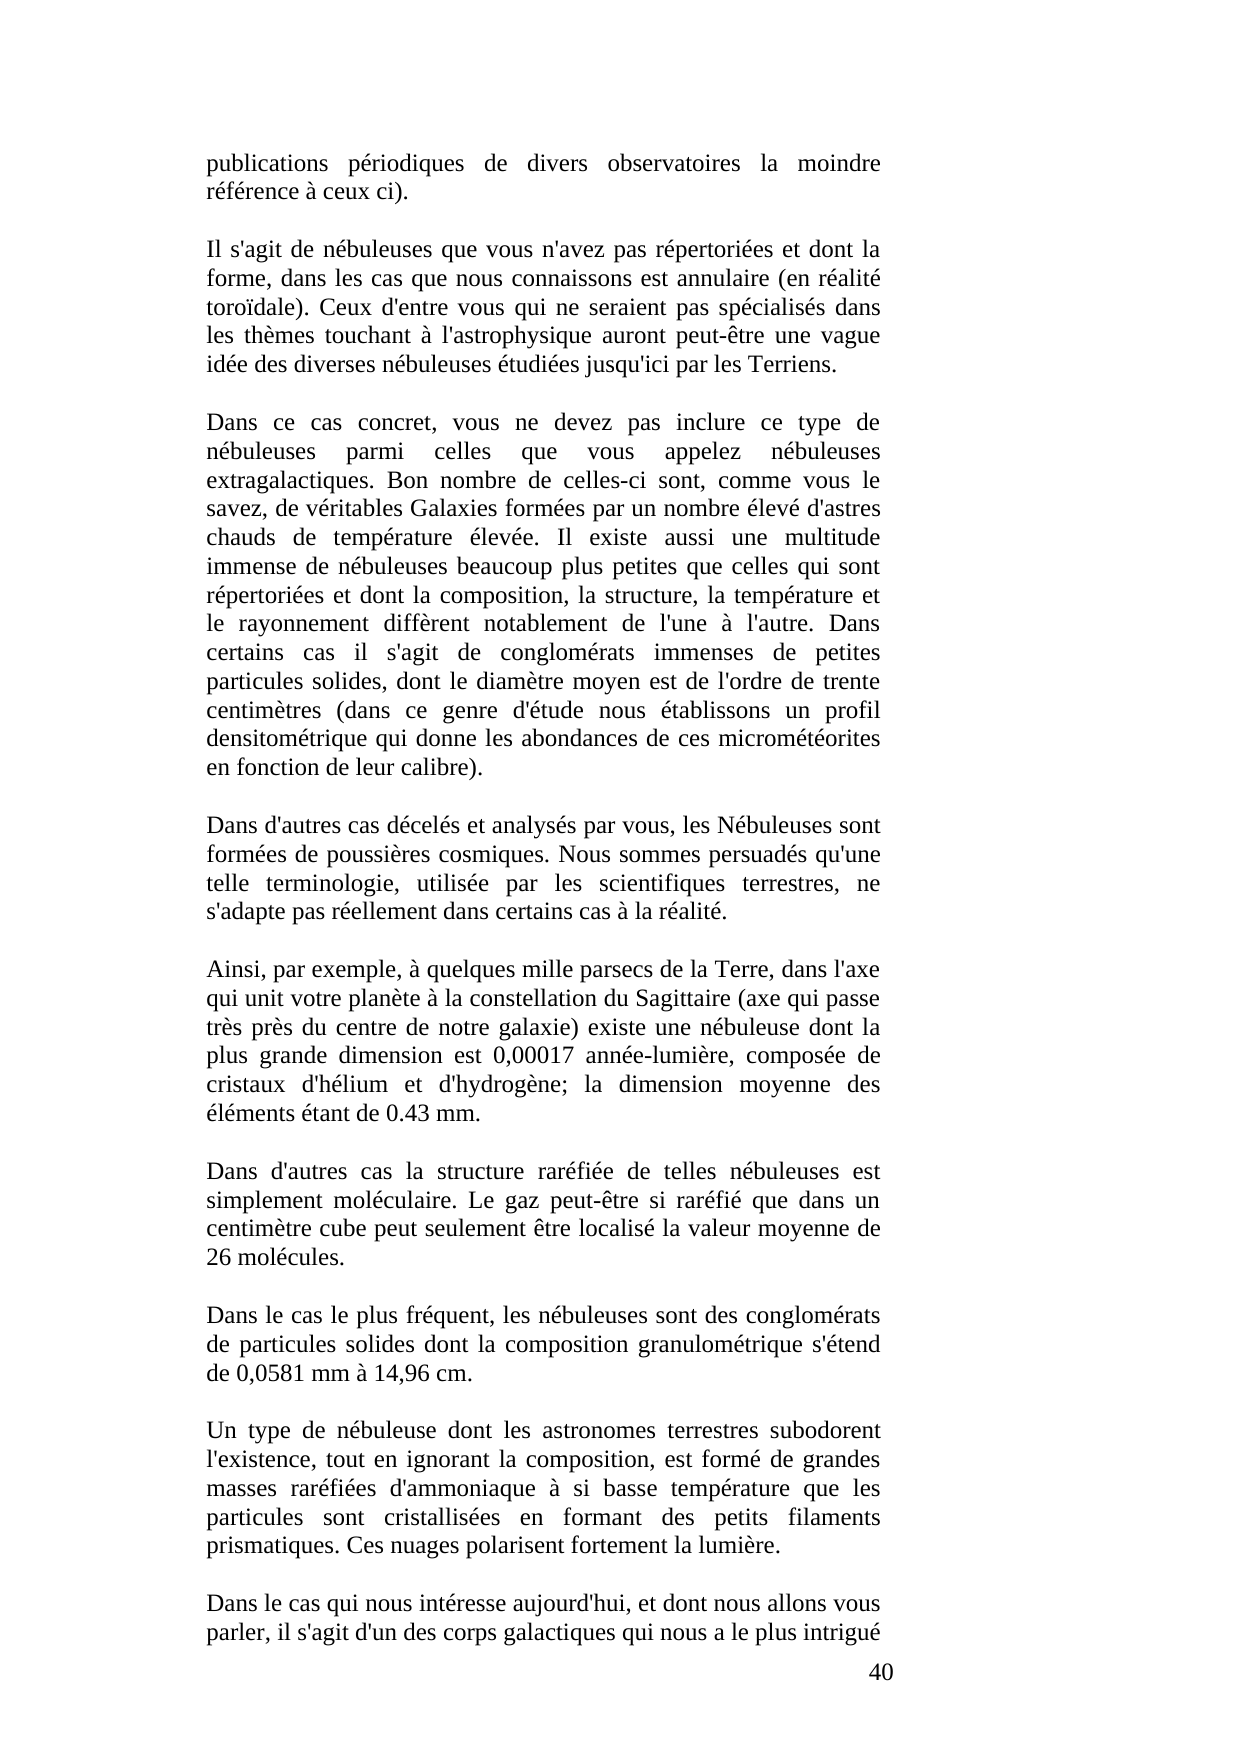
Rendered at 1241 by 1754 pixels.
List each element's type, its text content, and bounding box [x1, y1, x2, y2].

text Un type de nébuleuse dont les astronomes terrestres subodorent l'existence, tout en ignorant la composition, est formé de grandes masses raréfiées d'ammoniaque à si basse température que les particules sont cristallisées en formant des petits filaments prismatiques. Ces nuages polarisent fortement la lumière. [206, 1416, 881, 1559]
text Ainsi, par exemple, à quelques mille parsecs de la Terre, dans l'axe qui unit votre planète à la constellation du Sagittaire (axe qui passe très près du centre de notre galaxie) existe une nébuleuse dont la plus grande dimension est 0,00017 année-lumière, composée de cristaux d'hélium et d'hydrogène; la dimension moyenne des éléments étant de 0.43 mm. [206, 954, 881, 1127]
text Il s'agit de nébuleuses que vous n'avez pas répertoriées et dont la forme, dans les cas que nous connaissons est annulaire (en réalité toroïdale). Ceux d'entre vous qui ne seraient pas spécialisés dans les thèmes touchant à l'astrophysique auront peut-être une vague idée des diverses nébuleuses étudiées jusqu'ici par les Terriens. [206, 234, 881, 378]
text Dans le cas qui nous intéresse aujourd'hui, et dont nous allons vous parler, il s'agit d'un des corps galactiques qui nous a le plus intrigué [206, 1588, 881, 1646]
text Dans d'autres cas décelés et analysés par vous, les Nébuleuses sont formées de poussières cosmiques. Nous sommes persuadés qu'une telle terminologie, utilisée par les scientifiques terrestres, ne s'adapte pas réellement dans certains cas à la réalité. [206, 810, 881, 925]
text Dans ce cas concret, vous ne devez pas inclure ce type de nébuleuses parmi celles que vous appelez nébuleuses extragalactiques. Bon nombre de celles-ci sont, comme vous le savez, de véritables Galaxies formées par un nombre élevé d'astres chauds de température élevée. Il existe aussi une multitude immense de nébuleuses beaucoup plus petites que celles qui sont répertoriées et dont la composition, la structure, la température et le rayonnement diffèrent notablement de l'une à l'autre. Dans certains cas il s'agit de conglomérats immenses de petites particules solides, dont le diamètre moyen est de l'ordre de trente centimètres (dans ce genre d'étude nous établissons un profil densitométrique qui donne les abondances de ces micrométéorites en fonction de leur calibre). [206, 407, 881, 781]
text publications périodiques de divers observatoires la moindre référence à ceux ci). [206, 148, 881, 205]
text Dans le cas le plus fréquent, les nébuleuses sont des conglomérats de particules solides dont la composition granulométrique s'étend de 0,0581 mm à 14,96 cm. [206, 1300, 881, 1386]
text Dans d'autres cas la structure raréfiée de telles nébuleuses est simplement moléculaire. Le gaz peut-être si raréfié que dans un centimètre cube peut seulement être localisé la valeur moyenne de 26 molécules. [206, 1156, 881, 1271]
